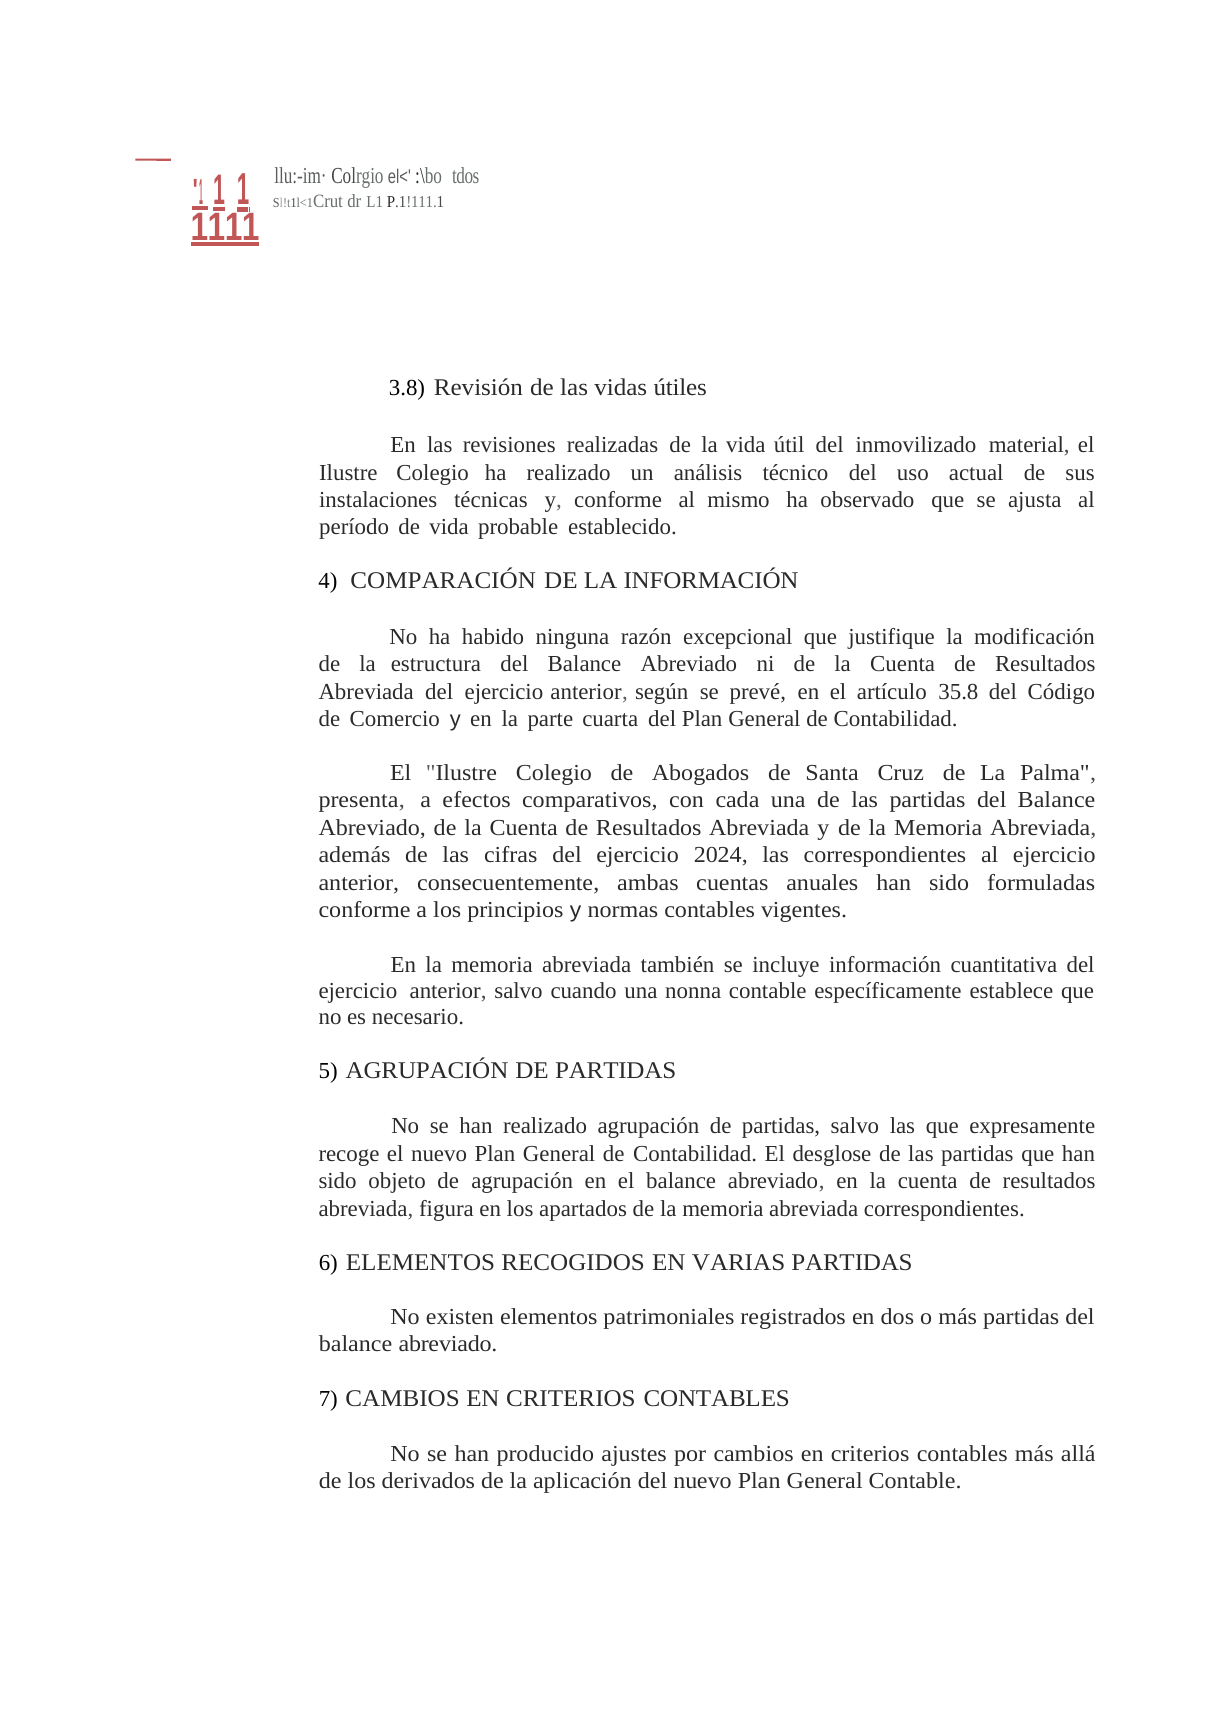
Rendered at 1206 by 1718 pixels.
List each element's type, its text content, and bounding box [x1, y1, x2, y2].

text No se han realizado agrupación de partidas, salvo las que expresamente recoge el nuevo Plan General de Contabilidad. El desglose de las partidas que han sido objeto de agrupación en el balance abreviado, en la cuenta de resultados abreviada, figura en los apartados de la memoria abreviada correspondientes. [318, 1113, 1096, 1221]
list ELEMENTOS RECOGIDOS EN VARIAS PARTIDAS [318, 1248, 1168, 1275]
text No existen elementos patrimoniales registrados en dos o más partidas del balance abreviado. [319, 1303, 1096, 1356]
text El "Ilustre Colegio de Abogados de Santa Cruz de La Palma", presenta, a efectos comparativos, con cada una de las partidas del Balance Abreviado, de la Cuenta de Resultados Abreviada y de la Memoria Abreviada, además de las cifras del ejercicio 2024, las correspondientes al ejercicio anterior, consecuentemente, ambas cuentas anuales han sido formuladas conforme a los principios y normas contables vigentes. [318, 759, 1096, 922]
list Revisión de las vidas útiles [389, 373, 1168, 401]
list CAMBIOS EN CRITERIOS CONTABLES [318, 1384, 1168, 1412]
list COMPARACIÓN DE LA INFORMACIÓN [318, 566, 1168, 594]
list AGRUPACIÓN DE PARTIDAS [318, 1056, 1168, 1084]
subtitle 1111 [190, 212, 262, 247]
text No ha habido ninguna razón excepcional que justifique la modificación de la estructura del Balance Abreviado ni de la Cuenta de Resultados Abreviada del ejercicio anterior, según se prevé, en el artículo 35.8 del Código de Comercio y en la parte cuarta del Plan General de Contabilidad. [318, 623, 1096, 731]
text llu:-im· Colrgio el<' :\bo tdos [274, 162, 1168, 188]
text '1 1 1 [192, 172, 262, 212]
text Sl!t1l<1Crut dr L1 P.1!111.1 [273, 189, 1168, 211]
text En la memoria abreviada también se incluye información cuantitativa del ejercicio anterior, salvo cuando una nonna contable específicamente establece que no es necesario. [318, 951, 1096, 1030]
text En las revisiones realizadas de la vida útil del inmovilizado material, el Ilustre Colegio ha realizado un análisis técnico del uso actual de sus instalaciones técnicas y, conforme al mismo ha observado que se ajusta al período de vida probable establecido. [319, 431, 1095, 540]
text No se han producido ajustes por cambios en criterios contables más allá de los derivados de la aplicación del nuevo Plan General Contable. [319, 1440, 1097, 1493]
